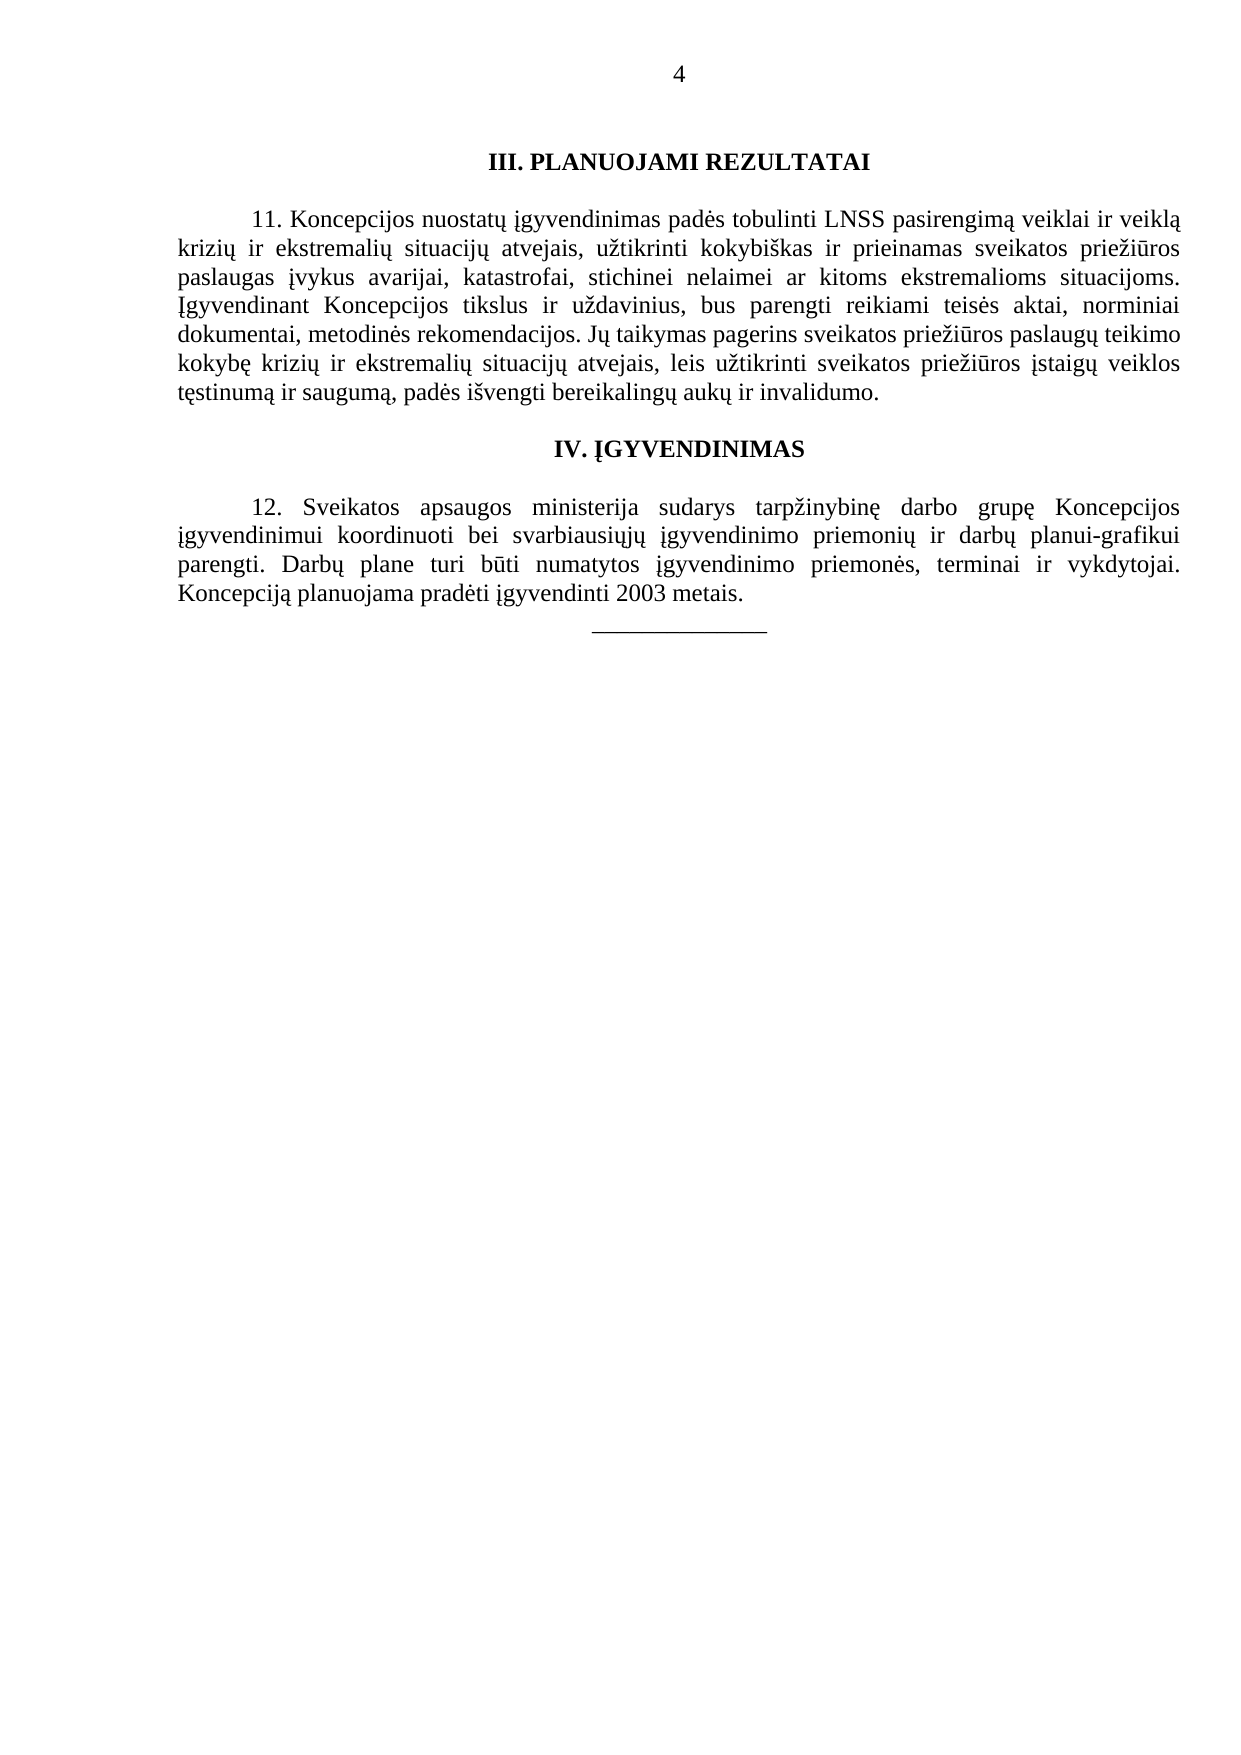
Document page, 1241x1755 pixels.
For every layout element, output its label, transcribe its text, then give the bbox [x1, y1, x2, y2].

text 11. Koncepcijos nuostatų įgyvendinimas padės tobulinti LNSS pasirengimą veiklai ir veiklą krizių ir ekstremalių situacijų atvejais, užtikrinti kokybiškas ir prieinamas sveikatos priežiūros paslaugas įvykus avarijai, katastrofai, stichinei nelaimei ar kitoms ekstremalioms situacijoms. Įgyvendinant Koncepcijos tikslus ir uždavinius, bus parengti reikiami teisės aktai, norminiai dokumentai, metodinės rekomendacijos. Jų taikymas pagerins sveikatos priežiūros paslaugų teikimo kokybę krizių ir ekstremalių situacijų atvejais, leis užtikrinti sveikatos priežiūros įstaigų veiklos tęstinumą ir saugumą, padės išvengti bereikalingų aukų ir invalidumo. [177, 204, 1181, 406]
text IV. ĮGYVENDINIMAS [177, 434, 1181, 463]
text ______________ [177, 607, 1181, 636]
text 12. Sveikatos apsaugos ministerija sudarys tarpžinybinę darbo grupę Koncepcijos įgyvendinimui koordinuoti bei svarbiausiųjų įgyvendinimo priemonių ir darbų planui-grafikui parengti. Darbų plane turi būti numatytos įgyvendinimo priemonės, terminai ir vykdytojai. Koncepciją planuojama pradėti įgyvendinti 2003 metais. [177, 492, 1181, 607]
text III. PLANUOJAMI REZULTATAI [177, 147, 1181, 176]
